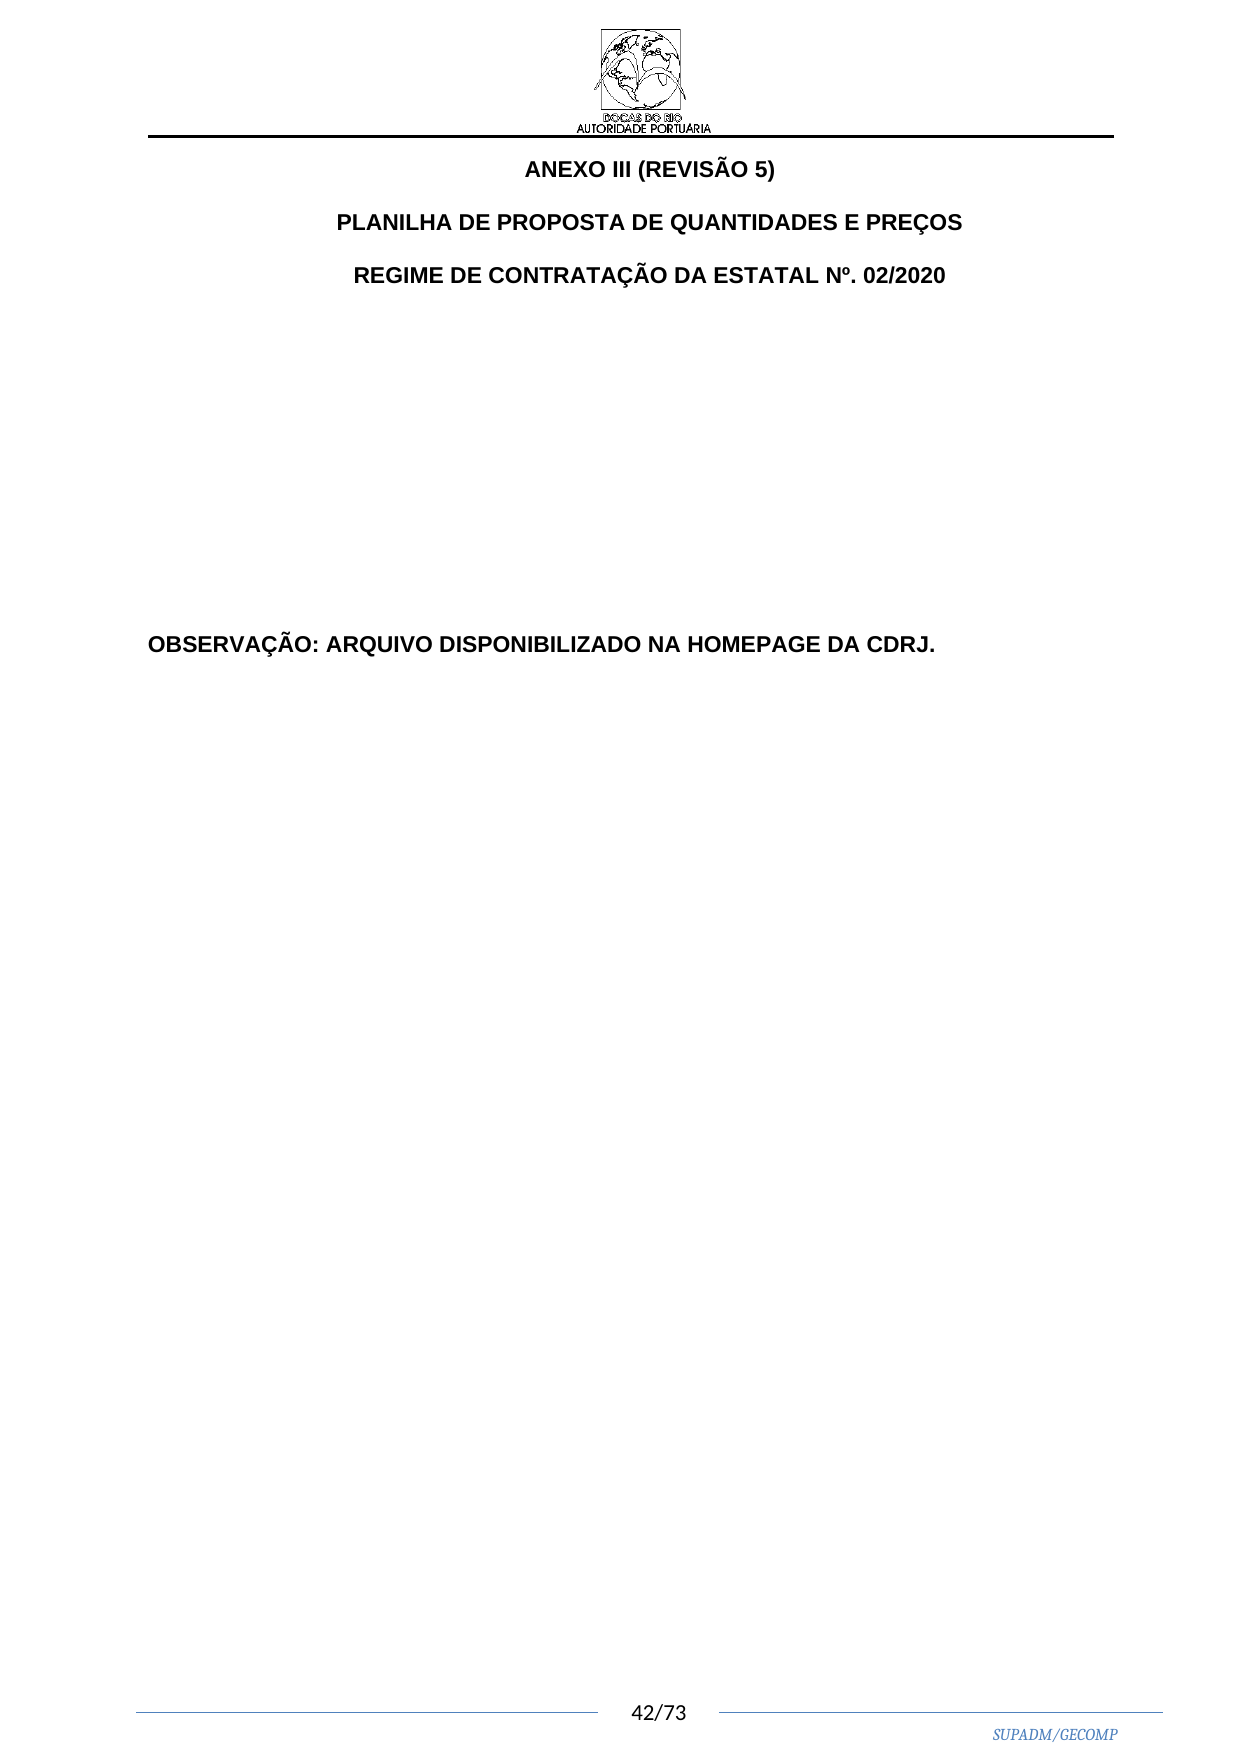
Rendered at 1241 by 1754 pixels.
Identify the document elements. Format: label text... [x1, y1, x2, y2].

text PLANILHA DE PROPOSTA DE QUANTIDADES E PREÇOS [148, 209, 1152, 235]
text ANEXO III (REVISÃO 5) [148, 156, 1152, 183]
text OBSERVAÇÃO: ARQUIVO DISPONIBILIZADO NA HOMEPAGE DA CDRJ. [148, 631, 1152, 657]
text REGIME DE CONTRATAÇÃO DA ESTATAL Nº. 02/2020 [148, 262, 1152, 288]
picture [576, 29, 711, 133]
